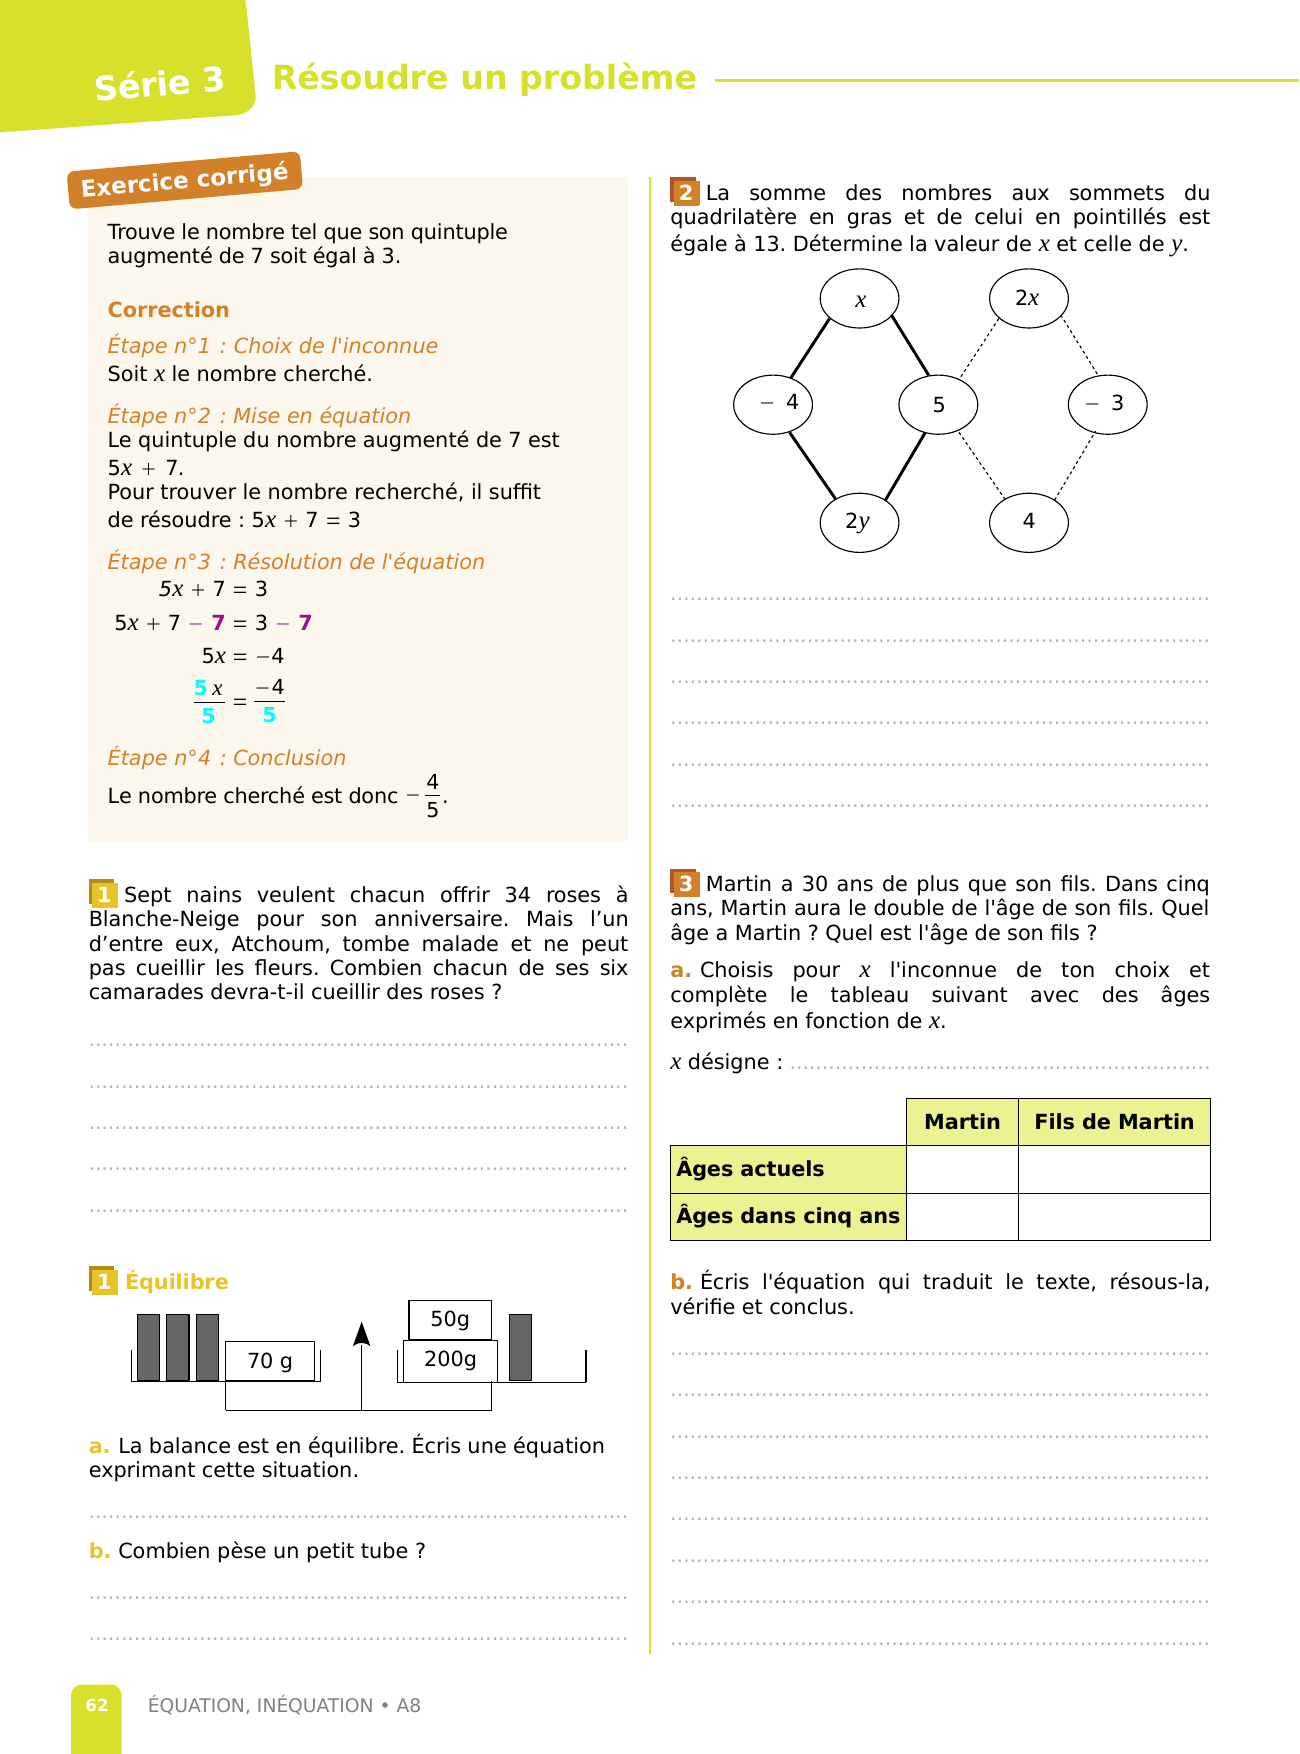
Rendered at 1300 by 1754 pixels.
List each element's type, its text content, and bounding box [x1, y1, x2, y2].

table_cell [907, 1146, 1018, 1193]
text Trouve le nombre tel que son quintuple augmenté de 7 soit égal à 3. [107, 220, 609, 269]
list Écris l'équation qui traduit le texte, résous-la, vérifie et conclus. [670, 1271, 1211, 1319]
text Étape n°3 : Résolution de l'équation [107, 550, 609, 574]
text Le quintuple du nombre augmenté de 7 est 5x  7. [107, 428, 609, 480]
table_cell Âges actuels [671, 1146, 906, 1193]
list x désigne : [670, 1033, 1211, 1074]
subtitle La somme des nombres aux sommets du quadrilatère en gras et de celui en pointillés est égale à 13. Détermine la valeur de x et celle de y. [670, 177, 1211, 257]
text Étape n°2 : Mise en équation [107, 404, 609, 428]
table_header [670, 1098, 906, 1145]
text 5x = −4 [107, 642, 609, 669]
text Étape n°4 : Conclusion [107, 746, 609, 770]
table_cell [907, 1194, 1018, 1240]
table_cell [1019, 1146, 1210, 1193]
text Le nombre cherché est donc. [107, 770, 609, 822]
text = [107, 675, 609, 728]
table_header Fils de Martin [1019, 1099, 1210, 1145]
text Soit x le nombre cherché. [107, 359, 609, 386]
subtitle Sept nains veulent chacun offrir 34 roses à Blanche-Neige pour son anniversaire. Mais l’un d’entre eux, Atchoum, tombe malade et ne peut pas cueillir les fleurs. Combien chacun de ses six camarades devra-t-il cueillir des roses ? [88, 879, 629, 1004]
table_cell [1019, 1194, 1210, 1240]
list La balance est en équilibre. Écris une équation exprimant cette situation. [88, 1434, 629, 1483]
text 5x  7 = 3 [107, 574, 609, 602]
subtitle Martin a 30 ans de plus que son fils. Dans cinq ans, Martin aura le double de l'âge de son fils. Quel âge a Martin ? Quel est l'âge de son fils ? [670, 868, 1211, 945]
text Correction [107, 298, 609, 323]
list Combien pèse un petit tube ? [88, 1539, 629, 1563]
subtitle Équilibre [114, 1266, 629, 1294]
table_cell Âges dans cinq ans [671, 1194, 906, 1240]
text 5x  7 − 7 = 3 − 7 [107, 608, 609, 636]
text Étape n°1 : Choix de l'inconnue [107, 334, 609, 359]
list Choisis pour x l'inconnue de ton choix et complète le tableau suivant avec des âges exprimés en fonction de x. [670, 957, 1211, 1033]
text Pour trouver le nombre recherché, il suffit de résoudre : 5x  7 = 3 [107, 480, 609, 532]
table_header Martin [907, 1099, 1018, 1145]
